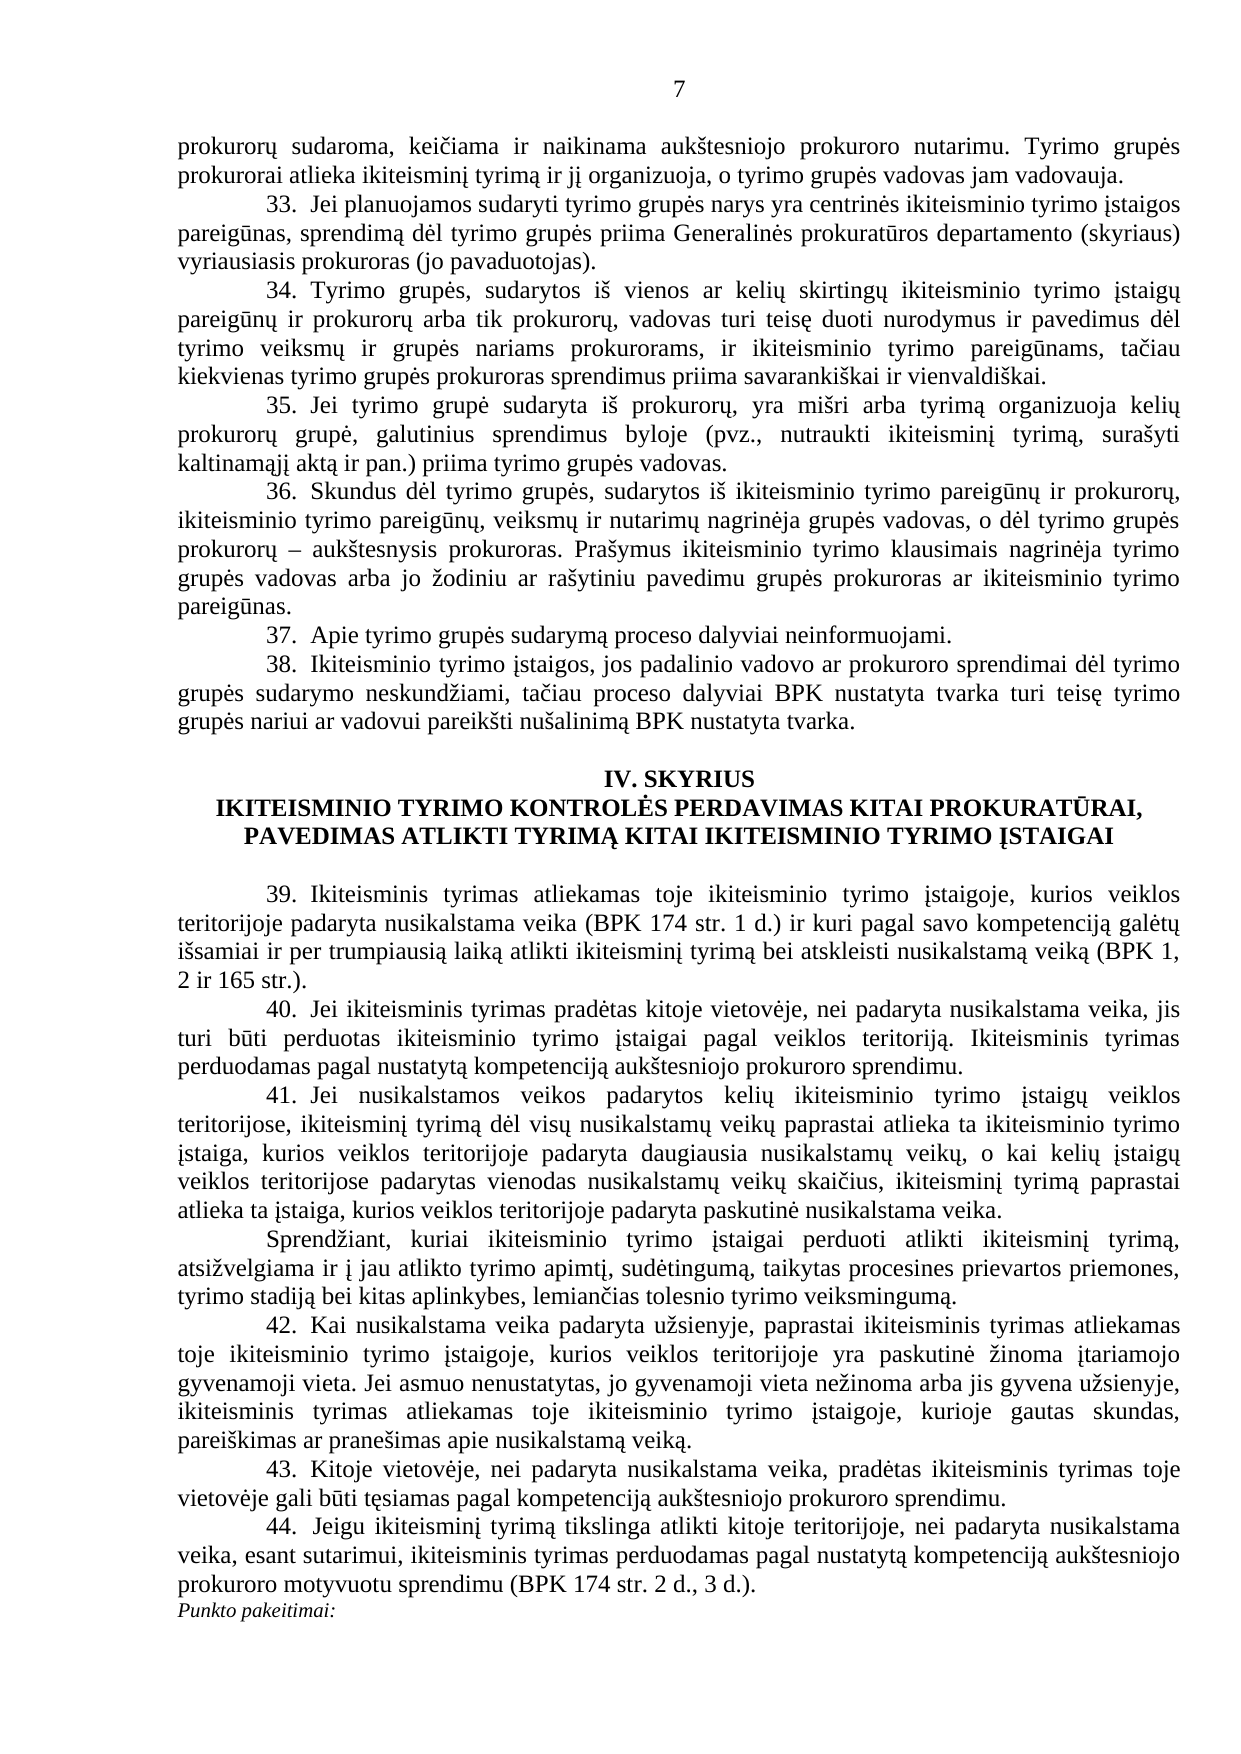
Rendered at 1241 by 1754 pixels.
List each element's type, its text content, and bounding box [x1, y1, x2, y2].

text 36. Skundus dėl tyrimo grupės, sudarytos iš ikiteisminio tyrimo pareigūnų ir prokurorų, ikiteisminio tyrimo pareigūnų, veiksmų ir nutarimų nagrinėja grupės vadovas, o dėl tyrimo grupės prokurorų – aukštesnysis prokuroras. Prašymus ikiteisminio tyrimo klausimais nagrinėja tyrimo grupės vadovas arba jo žodiniu ar rašytiniu pavedimu grupės prokuroras ar ikiteisminio tyrimo pareigūnas. [177, 476, 1181, 620]
text 37. Apie tyrimo grupės sudarymą proceso dalyviai neinformuojami. [177, 620, 1181, 649]
text 34. Tyrimo grupės, sudarytos iš vienos ar kelių skirtingų ikiteisminio tyrimo įstaigų pareigūnų ir prokurorų arba tik prokurorų, vadovas turi teisę duoti nurodymus ir pavedimus dėl tyrimo veiksmų ir grupės nariams prokurorams, ir ikiteisminio tyrimo pareigūnams, tačiau kiekvienas tyrimo grupės prokuroras sprendimus priima savarankiškai ir vienvaldiškai. [177, 275, 1181, 390]
text IKITEISMINIO TYRIMO KONTROLĖS PERDAVIMAS KITAI PROKURATŪRAI, PAVEDIMAS ATLIKTI TYRIMĄ KITAI IKITEISMINIO TYRIMO ĮSTAIGAI [177, 793, 1181, 850]
text 40. Jei ikiteisminis tyrimas pradėtas kitoje vietovėje, nei padaryta nusikalstama veika, jis turi būti perduotas ikiteisminio tyrimo įstaigai pagal veiklos teritoriją. Ikiteisminis tyrimas perduodamas pagal nustatytą kompetenciją aukštesniojo prokuroro sprendimu. [177, 994, 1181, 1080]
text IV. SKYRIUS [177, 764, 1181, 793]
text 42. Kai nusikalstama veika padaryta užsienyje, paprastai ikiteisminis tyrimas atliekamas toje ikiteisminio tyrimo įstaigoje, kurios veiklos teritorijoje yra paskutinė žinoma įtariamojo gyvenamoji vieta. Jei asmuo nenustatytas, jo gyvenamoji vieta nežinoma arba jis gyvena užsienyje, ikiteisminis tyrimas atliekamas toje ikiteisminio tyrimo įstaigoje, kurioje gautas skundas, pareiškimas ar pranešimas apie nusikalstamą veiką. [177, 1310, 1181, 1454]
text 39. Ikiteisminis tyrimas atliekamas toje ikiteisminio tyrimo įstaigoje, kurios veiklos teritorijoje padaryta nusikalstama veika (BPK 174 str. 1 d.) ir kuri pagal savo kompetenciją galėtų išsamiai ir per trumpiausią laiką atlikti ikiteisminį tyrimą bei atskleisti nusikalstamą veiką (BPK 1, 2 ir 165 str.). [177, 879, 1181, 994]
text 41. Jei nusikalstamos veikos padarytos kelių ikiteisminio tyrimo įstaigų veiklos teritorijose, ikiteisminį tyrimą dėl visų nusikalstamų veikų paprastai atlieka ta ikiteisminio tyrimo įstaiga, kurios veiklos teritorijoje padaryta daugiausia nusikalstamų veikų, o kai kelių įstaigų veiklos teritorijose padarytas vienodas nusikalstamų veikų skaičius, ikiteisminį tyrimą paprastai atlieka ta įstaiga, kurios veiklos teritorijoje padaryta paskutinė nusikalstama veika. [177, 1080, 1181, 1224]
text prokurorų sudaroma, keičiama ir naikinama aukštesniojo prokuroro nutarimu. Tyrimo grupės prokurorai atlieka ikiteisminį tyrimą ir jį organizuoja, o tyrimo grupės vadovas jam vadovauja. [177, 131, 1181, 189]
text Punkto pakeitimai: [177, 1598, 1181, 1622]
text 33. Jei planuojamos sudaryti tyrimo grupės narys yra centrinės ikiteisminio tyrimo įstaigos pareigūnas, sprendimą dėl tyrimo grupės priima Generalinės prokuratūros departamento (skyriaus) vyriausiasis prokuroras (jo pavaduotojas). [177, 189, 1181, 275]
text 43. Kitoje vietovėje, nei padaryta nusikalstama veika, pradėtas ikiteisminis tyrimas toje vietovėje gali būti tęsiamas pagal kompetenciją aukštesniojo prokuroro sprendimu. [177, 1454, 1181, 1511]
text Sprendžiant, kuriai ikiteisminio tyrimo įstaigai perduoti atlikti ikiteisminį tyrimą, atsižvelgiama ir į jau atlikto tyrimo apimtį, sudėtingumą, taikytas procesines prievartos priemones, tyrimo stadiją bei kitas aplinkybes, lemiančias tolesnio tyrimo veiksmingumą. [177, 1224, 1181, 1310]
text 35. Jei tyrimo grupė sudaryta iš prokurorų, yra mišri arba tyrimą organizuoja kelių prokurorų grupė, galutinius sprendimus byloje (pvz., nutraukti ikiteisminį tyrimą, surašyti kaltinamąjį aktą ir pan.) priima tyrimo grupės vadovas. [177, 390, 1181, 476]
text 38. Ikiteisminio tyrimo įstaigos, jos padalinio vadovo ar prokuroro sprendimai dėl tyrimo grupės sudarymo neskundžiami, tačiau proceso dalyviai BPK nustatyta tvarka turi teisę tyrimo grupės nariui ar vadovui pareikšti nušalinimą BPK nustatyta tvarka. [177, 649, 1181, 735]
text 44. Jeigu ikiteisminį tyrimą tikslinga atlikti kitoje teritorijoje, nei padaryta nusikalstama veika, esant sutarimui, ikiteisminis tyrimas perduodamas pagal nustatytą kompetenciją aukštesniojo prokuroro motyvuotu sprendimu (BPK 174 str. 2 d., 3 d.). [177, 1511, 1181, 1598]
